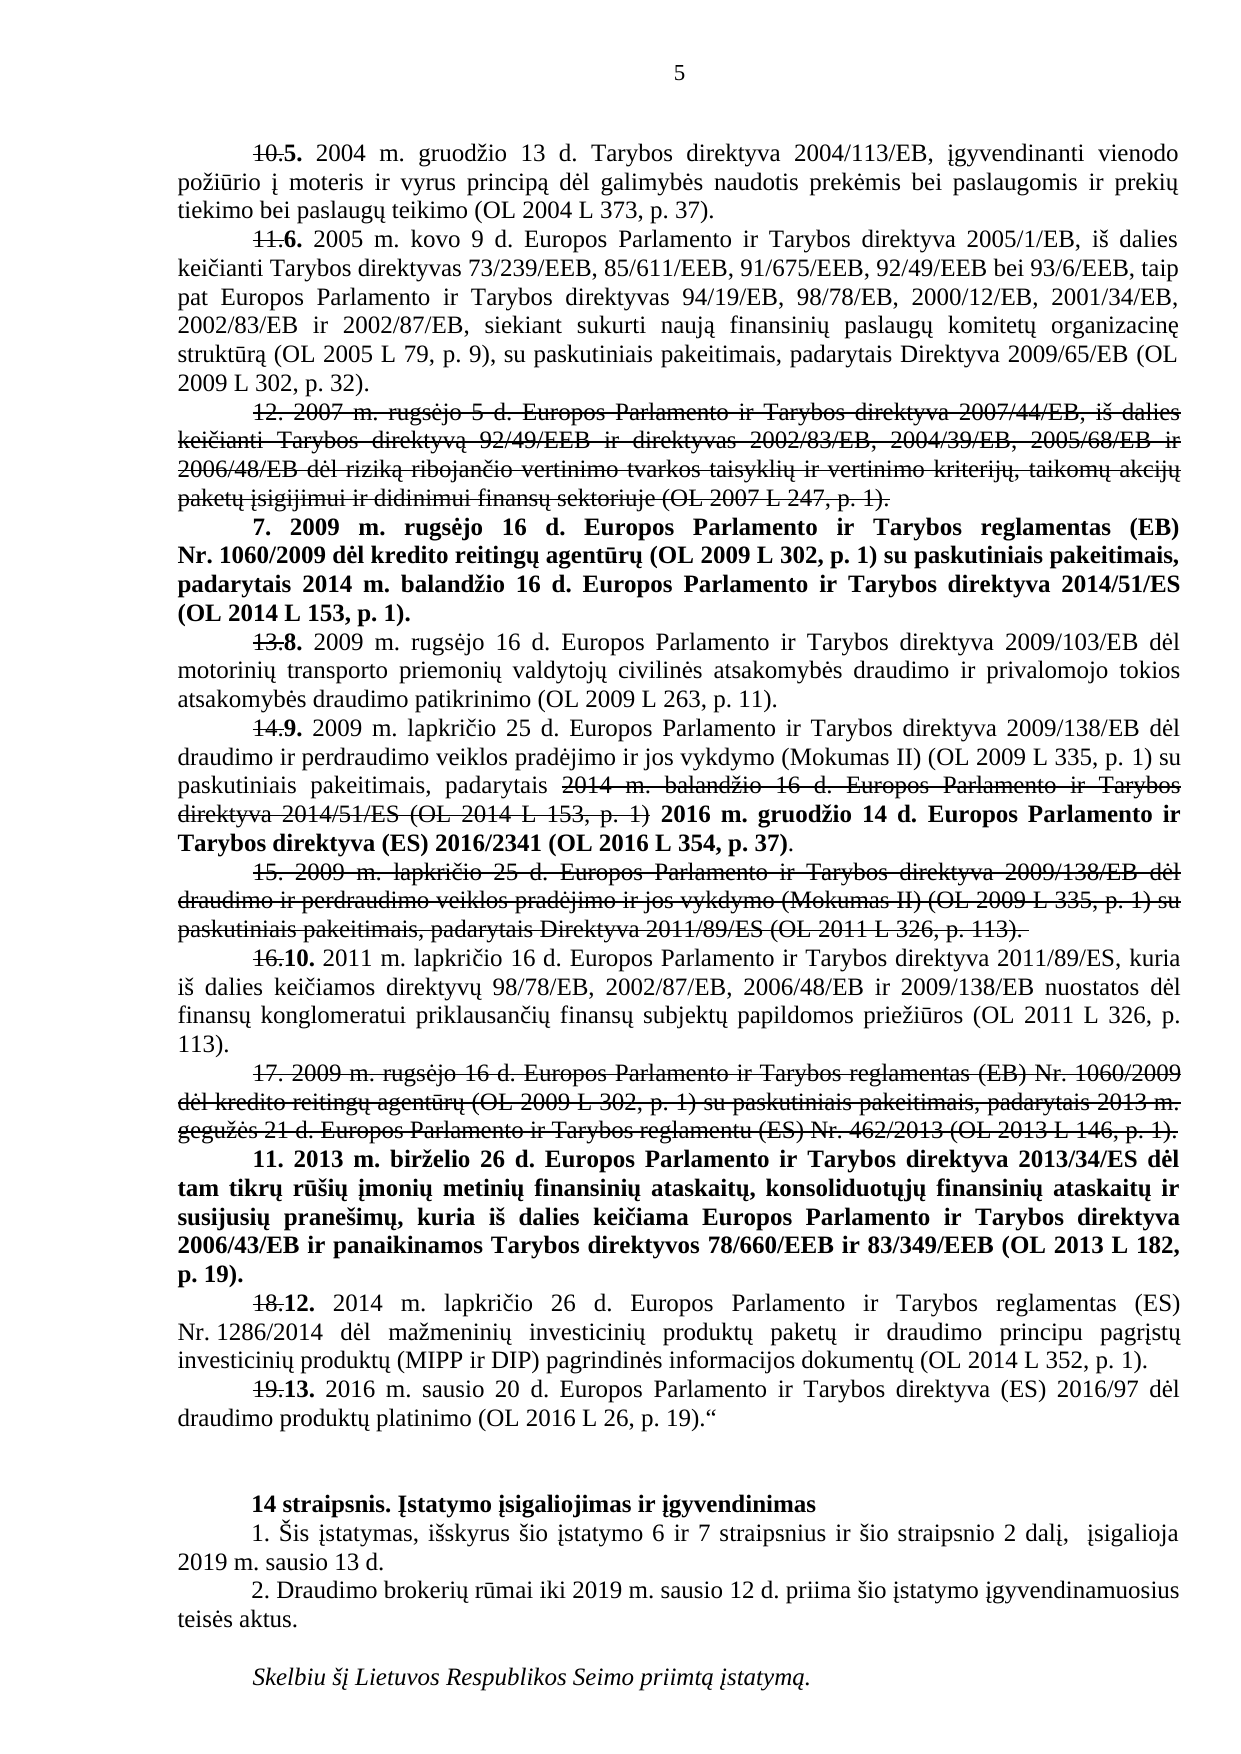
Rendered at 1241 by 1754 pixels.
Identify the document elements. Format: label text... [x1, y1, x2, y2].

text 10.5. 2004 m. gruodžio 13 d. Tarybos direktyva 2004/113/EB, įgyvendinanti vienodo požiūrio į moteris ir vyrus principą dėl galimybės naudotis prekėmis bei paslaugomis ir prekių tiekimo bei paslaugų teikimo (OL 2004 L 373, p. 37). [177, 138, 1179, 224]
text 14.9. 2009 m. lapkričio 25 d. Europos Parlamento ir Tarybos direktyva 2009/138/EB dėl draudimo ir perdraudimo veiklos pradėjimo ir jos vykdymo (Mokumas II) (OL 2009 L 335, p. 1) su paskutiniais pakeitimais, padarytais 2014 m. balandžio 16 d. Europos Parlamento ir Tarybos direktyva 2014/51/ES (OL 2014 L 153, p. 1) 2016 m. gruodžio 14 d. Europos Parlamento ir Tarybos direktyva (ES) 2016/2341 (OL 2016 L 354, p. 37). [177, 713, 1181, 857]
text 1. Šis įstatymas, išskyrus šio įstatymo 6 ir 7 straipsnius ir šio straipsnio 2 dalį, įsigalioja 2019 m. sausio 13 d. [177, 1518, 1181, 1576]
text 14 straipsnis. Įstatymo įsigaliojimas ir įgyvendinimas [177, 1489, 1181, 1518]
text 11. 2013 m. birželio 26 d. Europos Parlamento ir Tarybos direktyva 2013/34/ES dėl tam tikrų rūšių įmonių metinių finansinių ataskaitų, konsoliduotųjų finansinių ataskaitų ir susijusių pranešimų, kuria iš dalies keičiama Europos Parlamento ir Tarybos direktyva 2006/43/EB ir panaikinamos Tarybos direktyvos 78/660/EEB ir 83/349/EEB (OL 2013 L 182, p. 19). [177, 1144, 1181, 1288]
text 2. Draudimo brokerių rūmai iki 2019 m. sausio 12 d. priima šio įstatymo įgyvendinamuosius teisės aktus. [177, 1576, 1181, 1633]
text 17. 2009 m. rugsėjo 16 d. Europos Parlamento ir Tarybos reglamentas (EB) Nr. 1060/2009 dėl kredito reitingų agentūrų (OL 2009 L 302, p. 1) su paskutiniais pakeitimais, padarytais 2013 m. gegužės 21 d. Europos Parlamento ir Tarybos reglamentu (ES) Nr. 462/2013 (OL 2013 L 146, p. 1). [177, 1103, 1181, 1144]
text 18.12. 2014 m. lapkričio 26 d. Europos Parlamento ir Tarybos reglamentas (ES) Nr. 1286/2014 dėl mažmeninių investicinių produktų paketų ir draudimo principu pagrįstų investicinių produktų (MIPP ir DIP) pagrindinės informacijos dokumentų (OL 2014 L 352, p. 1). [177, 1288, 1181, 1374]
text 16.10. 2011 m. lapkričio 16 d. Europos Parlamento ir Tarybos direktyva 2011/89/ES, kuria iš dalies keičiamos direktyvų 98/78/EB, 2002/87/EB, 2006/48/EB ir 2009/138/EB nuostatos dėl finansų konglomeratui priklausančių finansų subjektų papildomos priežiūros (OL 2011 L 326, p. 113). [177, 943, 1181, 1058]
text 17. 2009 m. rugsėjo 16 d. Europos Parlamento ir Tarybos reglamentas (EB) Nr. 1060/2009 dėl kredito reitingų agentūrų (OL 2009 L 302, p. 1) su paskutiniais pakeitimais, padarytais 2013 m. gegužės 21 d. Europos Parlamento ir Tarybos reglamentu (ES) Nr. 462/2013 (OL 2013 L 146, p. 1). [177, 1058, 1181, 1102]
text 13.8. 2009 m. rugsėjo 16 d. Europos Parlamento ir Tarybos direktyva 2009/103/EB dėl motorinių transporto priemonių valdytojų civilinės atsakomybės draudimo ir privalomojo tokios atsakomybės draudimo patikrinimo (OL 2009 L 263, p. 11). [177, 627, 1181, 713]
text Skelbiu šį Lietuvos Respublikos Seimo priimtą įstatymą. [177, 1662, 1181, 1691]
text 7. 2009 m. rugsėjo 16 d. Europos Parlamento ir Tarybos reglamentas (EB) Nr. 1060/2009 dėl kredito reitingų agentūrų (OL 2009 L 302, p. 1) su paskutiniais pakeitimais, padarytais 2014 m. balandžio 16 d. Europos Parlamento ir Tarybos direktyva 2014/51/ES (OL 2014 L 153, p. 1). [177, 512, 1181, 627]
text 11.6. 2005 m. kovo 9 d. Europos Parlamento ir Tarybos direktyva 2005/1/EB, iš dalies keičianti Tarybos direktyvas 73/239/EEB, 85/611/EEB, 91/675/EEB, 92/49/EEB bei 93/6/EEB, taip pat Europos Parlamento ir Tarybos direktyvas 94/19/EB, 98/78/EB, 2000/12/EB, 2001/34/EB, 2002/83/EB ir 2002/87/EB, siekiant sukurti naują finansinių paslaugų komitetų organizacinę struktūrą (OL 2005 L 79, p. 9), su paskutiniais pakeitimais, padarytais Direktyva 2009/65/EB (OL 2009 L 302, p. 32). [177, 224, 1179, 397]
text 12. 2007 m. rugsėjo 5 d. Europos Parlamento ir Tarybos direktyva 2007/44/EB, iš dalies keičianti Tarybos direktyvą 92/49/EEB ir direktyvas 2002/83/EB, 2004/39/EB, 2005/68/EB ir 2006/48/EB dėl riziką ribojančio vertinimo tvarkos taisyklių ir vertinimo kriterijų, taikomų akcijų paketų įsigijimui ir didinimui finansų sektoriuje (OL 2007 L 247, p. 1). [177, 471, 1181, 512]
text 15. 2009 m. lapkričio 25 d. Europos Parlamento ir Tarybos direktyva 2009/138/EB dėl draudimo ir perdraudimo veiklos pradėjimo ir jos vykdymo (Mokumas II) (OL 2009 L 335, p. 1) su paskutiniais pakeitimais, padarytais Direktyva 2011/89/ES (OL 2011 L 326, p. 113). [177, 857, 1181, 901]
text 15. 2009 m. lapkričio 25 d. Europos Parlamento ir Tarybos direktyva 2009/138/EB dėl draudimo ir perdraudimo veiklos pradėjimo ir jos vykdymo (Mokumas II) (OL 2009 L 335, p. 1) su paskutiniais pakeitimais, padarytais Direktyva 2011/89/ES (OL 2011 L 326, p. 113). [177, 902, 1181, 943]
text 12. 2007 m. rugsėjo 5 d. Europos Parlamento ir Tarybos direktyva 2007/44/EB, iš dalies keičianti Tarybos direktyvą 92/49/EEB ir direktyvas 2002/83/EB, 2004/39/EB, 2005/68/EB ir 2006/48/EB dėl riziką ribojančio vertinimo tvarkos taisyklių ir vertinimo kriterijų, taikomų akcijų paketų įsigijimui ir didinimui finansų sektoriuje (OL 2007 L 247, p. 1). [177, 397, 1181, 441]
text 12. 2007 m. rugsėjo 5 d. Europos Parlamento ir Tarybos direktyva 2007/44/EB, iš dalies keičianti Tarybos direktyvą 92/49/EEB ir direktyvas 2002/83/EB, 2004/39/EB, 2005/68/EB ir 2006/48/EB dėl riziką ribojančio vertinimo tvarkos taisyklių ir vertinimo kriterijų, taikomų akcijų paketų įsigijimui ir didinimui finansų sektoriuje (OL 2007 L 247, p. 1). [177, 442, 1181, 470]
text 19.13. 2016 m. sausio 20 d. Europos Parlamento ir Tarybos direktyva (ES) 2016/97 dėl draudimo produktų platinimo (OL 2016 L 26, p. 19).“ [177, 1374, 1181, 1432]
